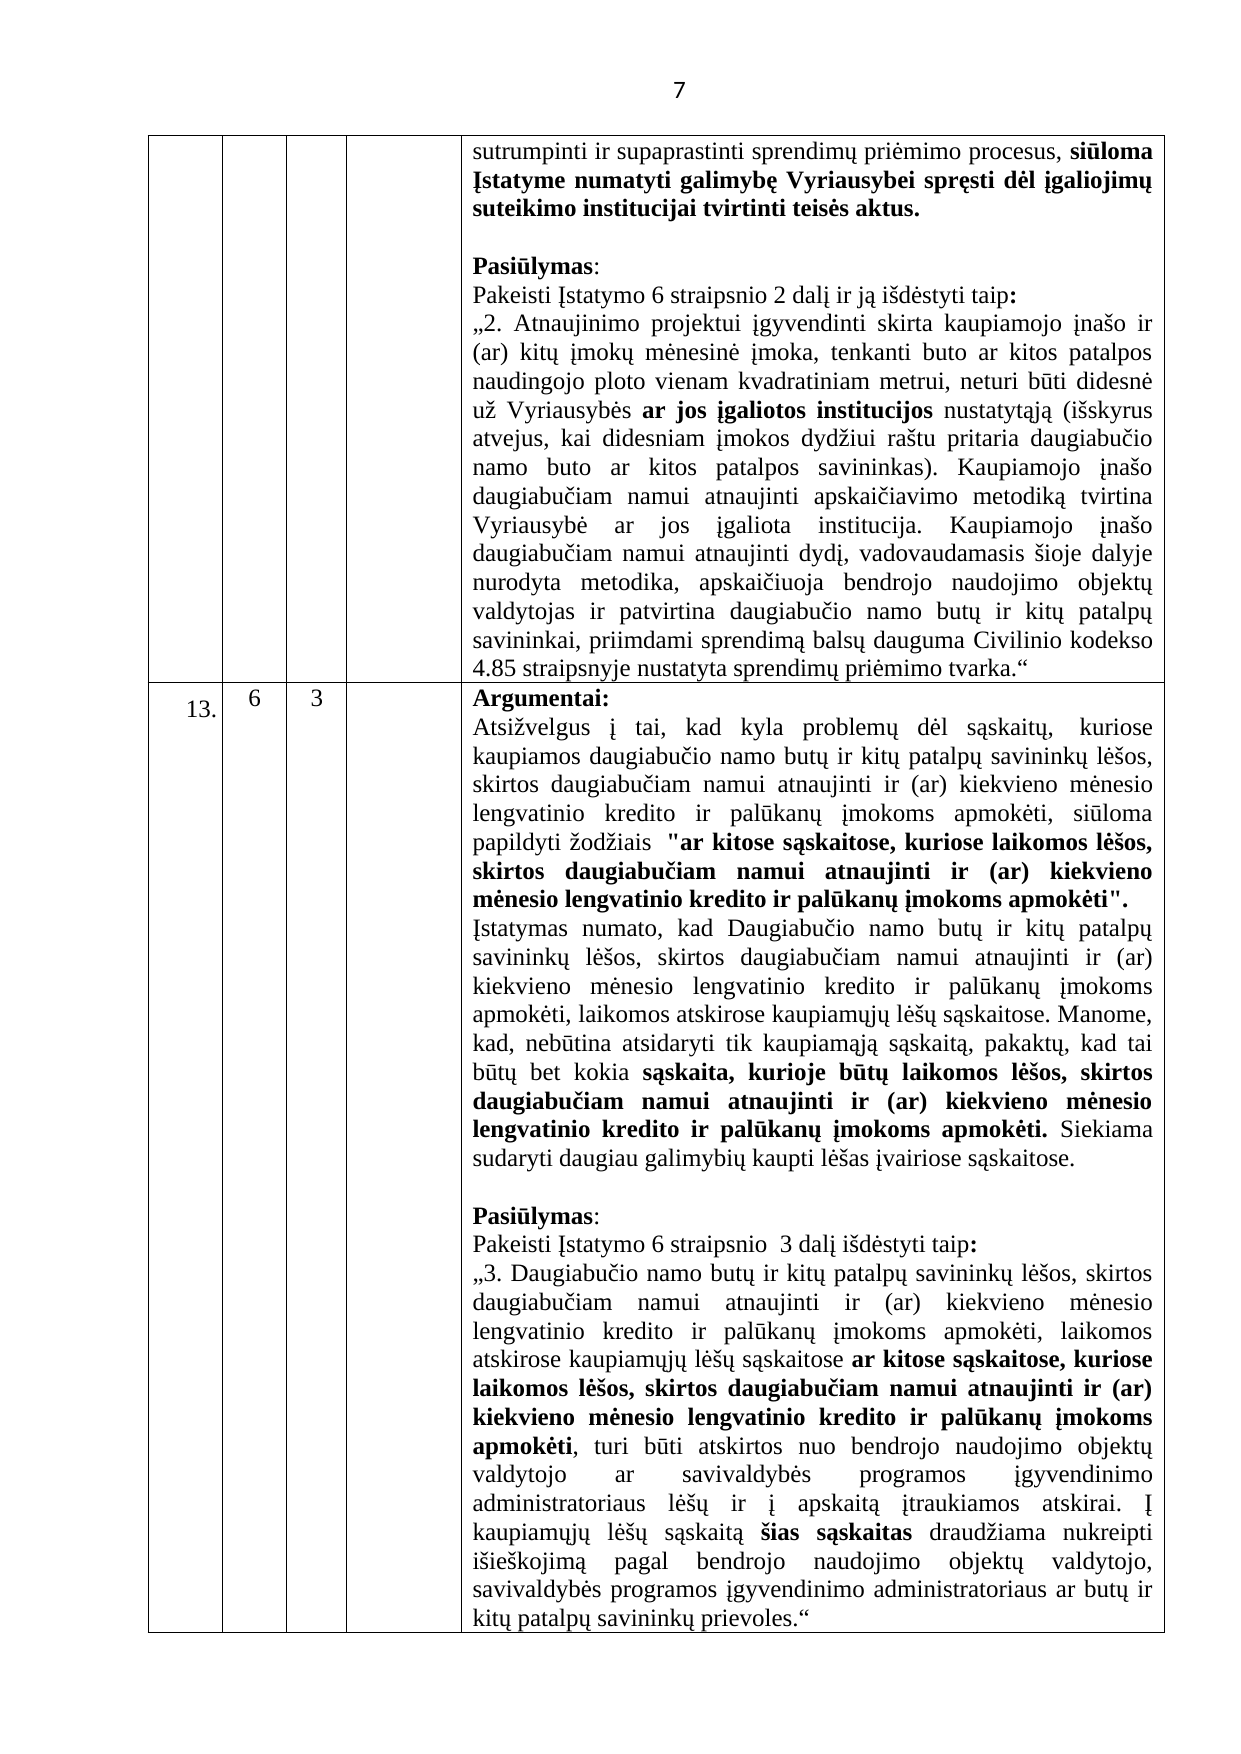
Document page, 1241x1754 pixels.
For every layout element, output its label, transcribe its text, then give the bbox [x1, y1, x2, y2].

table_cell [149, 683, 222, 1632]
table_cell [287, 136, 346, 682]
table_cell sutrumpinti ir supaprastinti sprendimų priėmimo procesus, siūloma Įstatyme numatyti galimybę Vyriausybei spręsti dėl įgaliojimų suteikimo institucijai tvirtinti teisės aktus. Pasiūlymas: Pakeisti Įstatymo 6 straipsnio 2 dalį ir ją išdėstyti taip: „2. Atnaujinimo projektui įgyvendinti skirta kaupiamojo įnašo ir (ar) kitų įmokų mėnesinė įmoka, tenkanti buto ar kitos patalpos naudingojo ploto vienam kvadratiniam metrui, neturi būti didesnė už Vyriausybės ar jos įgaliotos institucijos nustatytąją (išskyrus atvejus, kai didesniam įmokos dydžiui raštu pritaria daugiabučio namo buto ar kitos patalpos savininkas). Kaupiamojo įnašo daugiabučiam namui atnaujinti apskaičiavimo metodiką tvirtina Vyriausybė ar jos įgaliota institucija. Kaupiamojo įnašo daugiabučiam namui atnaujinti dydį, vadovaudamasis šioje dalyje nurodyta metodika, apskaičiuoja bendrojo naudojimo objektų valdytojas ir patvirtina daugiabučio namo butų ir kitų patalpų savininkai, priimdami sprendimą balsų dauguma Civilinio kodekso 4.85 straipsnyje nustatyta sprendimų priėmimo tvarka.“ [462, 136, 1164, 682]
table_cell 3 [287, 683, 346, 1632]
table_cell [149, 136, 222, 682]
table_cell 6 [223, 683, 286, 1632]
table_cell [347, 683, 461, 1632]
table_cell [347, 136, 461, 682]
table_cell Argumentai: Atsižvelgus į tai, kad kyla problemų dėl sąskaitų, kuriose kaupiamos daugiabučio namo butų ir kitų patalpų savininkų lėšos, skirtos daugiabučiam namui atnaujinti ir (ar) kiekvieno mėnesio lengvatinio kredito ir palūkanų įmokoms apmokėti, siūloma papildyti žodžiais "ar kitose sąskaitose, kuriose laikomos lėšos, skirtos daugiabučiam namui atnaujinti ir (ar) kiekvieno mėnesio lengvatinio kredito ir palūkanų įmokoms apmokėti". Įstatymas numato, kad Daugiabučio namo butų ir kitų patalpų savininkų lėšos, skirtos daugiabučiam namui atnaujinti ir (ar) kiekvieno mėnesio lengvatinio kredito ir palūkanų įmokoms apmokėti, laikomos atskirose kaupiamųjų lėšų sąskaitose. Manome, kad, nebūtina atsidaryti tik kaupiamąją sąskaitą, pakaktų, kad tai būtų bet kokia sąskaita, kurioje būtų laikomos lėšos, skirtos daugiabučiam namui atnaujinti ir (ar) kiekvieno mėnesio lengvatinio kredito ir palūkanų įmokoms apmokėti. Siekiama sudaryti daugiau galimybių kaupti lėšas įvairiose sąskaitose. Pasiūlymas: Pakeisti Įstatymo 6 straipsnio 3 dalį išdėstyti taip: „3. Daugiabučio namo butų ir kitų patalpų savininkų lėšos, skirtos daugiabučiam namui atnaujinti ir (ar) kiekvieno mėnesio lengvatinio kredito ir palūkanų įmokoms apmokėti, laikomos atskirose kaupiamųjų lėšų sąskaitose ar kitose sąskaitose, kuriose laikomos lėšos, skirtos daugiabučiam namui atnaujinti ir (ar) kiekvieno mėnesio lengvatinio kredito ir palūkanų įmokoms apmokėti, turi būti atskirtos nuo bendrojo naudojimo objektų valdytojo ar savivaldybės programos įgyvendinimo administratoriaus lėšų ir į apskaitą įtraukiamos atskirai. Į kaupiamųjų lėšų sąskaitą šias sąskaitas draudžiama nukreipti išieškojimą pagal bendrojo naudojimo objektų valdytojo, savivaldybės programos įgyvendinimo administratoriaus ar butų ir kitų patalpų savininkų prievoles.“ [462, 683, 1164, 1632]
table_cell [223, 136, 286, 682]
